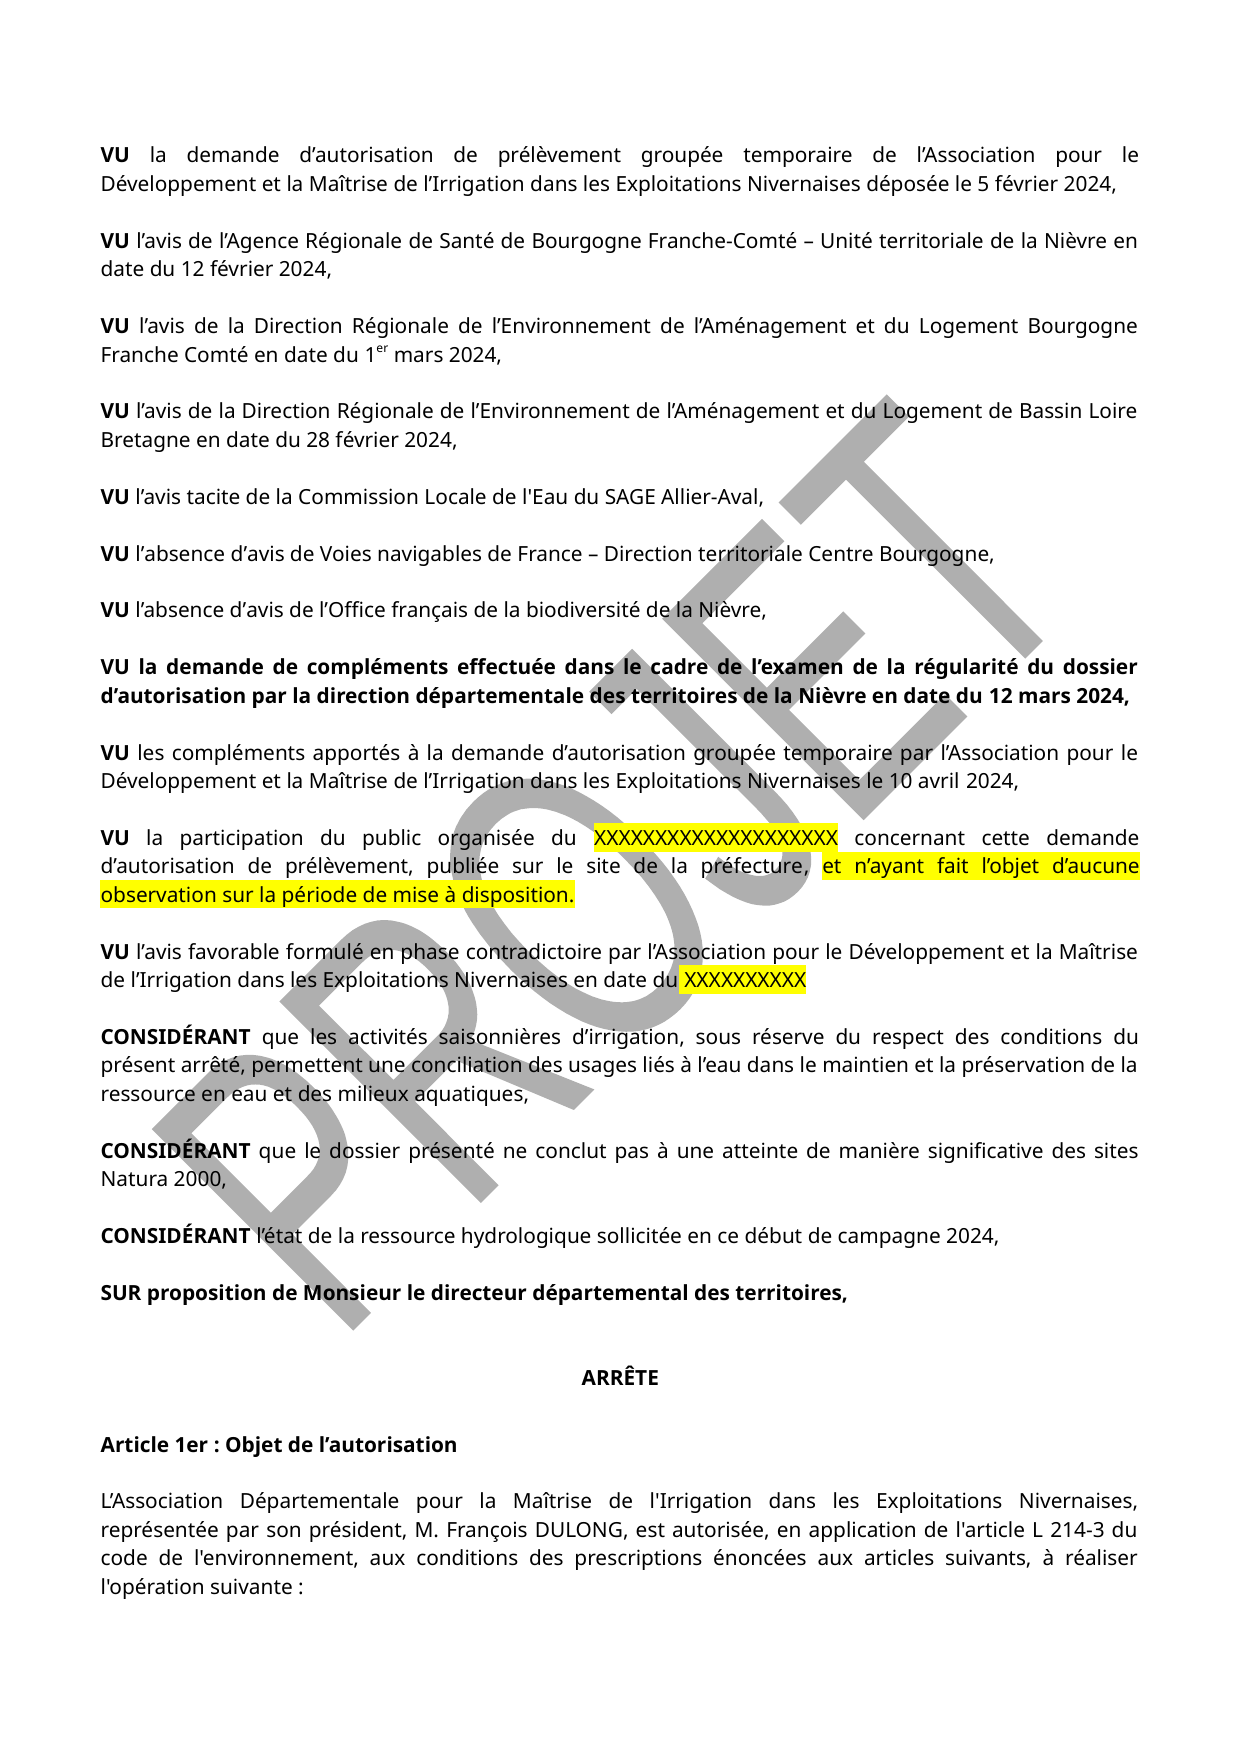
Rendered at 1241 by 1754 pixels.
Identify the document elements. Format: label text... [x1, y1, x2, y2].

text CONSIDÉRANT que les activités saisonnières d’irrigation, sous réserve du respect des conditions du présent arrêté, permettent une conciliation des usages liés à l’eau dans le maintien et la préservation de la ressource en eau et des milieux aquatiques, [472, 1022, 1140, 1107]
text VU l’avis favorable formulé en phase contradictoire par l’Association pour le Développement et la Maîtrise de l’Irrigation dans les Exploitations Nivernaises en date du XXXXXXXXXX [693, 937, 1140, 994]
text CONSIDÉRANT l’état de la ressource hydrologique sollicitée en ce début de campagne 2024, [298, 1221, 1140, 1250]
text CONSIDÉRANT que le dossier présenté ne conclut pas à une atteinte de manière significative des sites Natura 2000, [335, 1136, 469, 1193]
text CONSIDÉRANT que les activités saisonnières d’irrigation, sous réserve du respect des conditions du présent arrêté, permettent une conciliation des usages liés à l’eau dans le maintien et la préservation de la ressource en eau et des milieux aquatiques, [337, 1022, 446, 1079]
text ARRÊTE [100, 1363, 1140, 1392]
text VU la participation du public organisée du XXXXXXXXXXXXXXXXXXXX concernant cette demande d’autorisation de prélèvement, publiée sur le site de la préfecture, et n’ayant fait l’objet d’aucune observation sur la période de mise à disposition. [480, 823, 662, 908]
text VU la participation du public organisée du XXXXXXXXXXXXXXXXXXXX concernant cette demande d’autorisation de prélèvement, publiée sur le site de la préfecture, et n’ayant fait l’objet d’aucune observation sur la période de mise à disposition. [626, 823, 1140, 908]
text VU les compléments apportés à la demande d’autorisation groupée temporaire par l’Association pour le Développement et la Maîtrise de l’Irrigation dans les Exploitations Nivernaises le 10 avril 2024, [100, 738, 742, 795]
text VU l’avis favorable formulé en phase contradictoire par l’Association pour le Développement et la Maîtrise de l’Irrigation dans les Exploitations Nivernaises en date du XXXXXXXXXX [332, 950, 444, 994]
text CONSIDÉRANT l’état de la ressource hydrologique sollicitée en ce début de campagne 2024, [100, 1221, 271, 1250]
text [817, 482, 875, 510]
text VU l’avis tacite de la Commission Locale de l'Eau du SAGE Allier-Aval, [100, 482, 798, 510]
text VU la participation du public organisée du XXXXXXXXXXXXXXXXXXXX concernant cette demande d’autorisation de prélèvement, publiée sur le site de la préfecture, et n’ayant fait l’objet d’aucune observation sur la période de mise à disposition. [100, 823, 463, 908]
text VU l’avis de la Direction Régionale de l’Environnement de l’Aménagement et du Logement Bourgogne Franche Comté en date du 1er mars 2024, [100, 311, 1140, 368]
text CONSIDÉRANT que les activités saisonnières d’irrigation, sous réserve du respect des conditions du présent arrêté, permettent une conciliation des usages liés à l’eau dans le maintien et la préservation de la ressource en eau et des milieux aquatiques, [100, 1022, 383, 1107]
text VU l’avis favorable formulé en phase contradictoire par l’Association pour le Développement et la Maîtrise de l’Irrigation dans les Exploitations Nivernaises en date du XXXXXXXXXX [431, 937, 536, 994]
text VU les compléments apportés à la demande d’autorisation groupée temporaire par l’Association pour le Développement et la Maîtrise de l’Irrigation dans les Exploitations Nivernaises le 10 avril 2024, [723, 738, 837, 795]
text VU l’absence d’avis de Voies navigables de France – Direction territoriale Centre Bourgogne, [760, 539, 932, 567]
text CONSIDÉRANT que les activités saisonnières d’irrigation, sous réserve du respect des conditions du présent arrêté, permettent une conciliation des usages liés à l’eau dans le maintien et la préservation de la ressource en eau et des milieux aquatiques, [416, 1061, 564, 1107]
text VU l’absence d’avis de Voies navigables de France – Direction territoriale Centre Bourgogne, [943, 539, 1140, 567]
text CONSIDÉRANT que le dossier présenté ne conclut pas à une atteinte de manière significative des sites Natura 2000, [196, 1136, 319, 1193]
text VU les compléments apportés à la demande d’autorisation groupée temporaire par l’Association pour le Développement et la Maîtrise de l’Irrigation dans les Exploitations Nivernaises le 10 avril 2024, [890, 738, 1140, 795]
text VU l’avis de l’Agence Régionale de Santé de Bourgogne Franche-Comté – Unité territoriale de la Nièvre en date du 12 février 2024, [100, 226, 1140, 283]
text VU l’absence d’avis de l’Office français de la biodiversité de la Nièvre, [1000, 596, 1140, 624]
text VU l’avis favorable formulé en phase contradictoire par l’Association pour le Développement et la Maîtrise de l’Irrigation dans les Exploitations Nivernaises en date du XXXXXXXXXX [517, 937, 674, 994]
text VU l’absence d’avis de l’Office français de la biodiversité de la Nièvre, [704, 596, 989, 624]
text CONSIDÉRANT que le dossier présenté ne conclut pas à une atteinte de manière significative des sites Natura 2000, [451, 1136, 1140, 1193]
text VU l’absence d’avis de l’Office français de la biodiversité de la Nièvre, [100, 596, 683, 624]
text CONSIDÉRANT que le dossier présenté ne conclut pas à une atteinte de manière significative des sites Natura 2000, [100, 1136, 214, 1193]
text VU la demande d’autorisation de prélèvement groupée temporaire de l’Association pour le Développement et la Maîtrise de l’Irrigation dans les Exploitations Nivernaises déposée le 5 février 2024, [100, 141, 1140, 197]
text VU l’avis de la Direction Régionale de l’Environnement de l’Aménagement et du Logement de Bassin Loire Bretagne en date du 28 février 2024, [874, 397, 1140, 453]
text VU l’avis de la Direction Régionale de l’Environnement de l’Aménagement et du Logement de Bassin Loire Bretagne en date du 28 février 2024, [100, 397, 883, 453]
text VU l’absence d’avis de Voies navigables de France – Direction territoriale Centre Bourgogne, [100, 539, 740, 567]
text [886, 482, 1140, 510]
text VU l’avis favorable formulé en phase contradictoire par l’Association pour le Développement et la Maîtrise de l’Irrigation dans les Exploitations Nivernaises en date du XXXXXXXXXX [100, 937, 343, 994]
